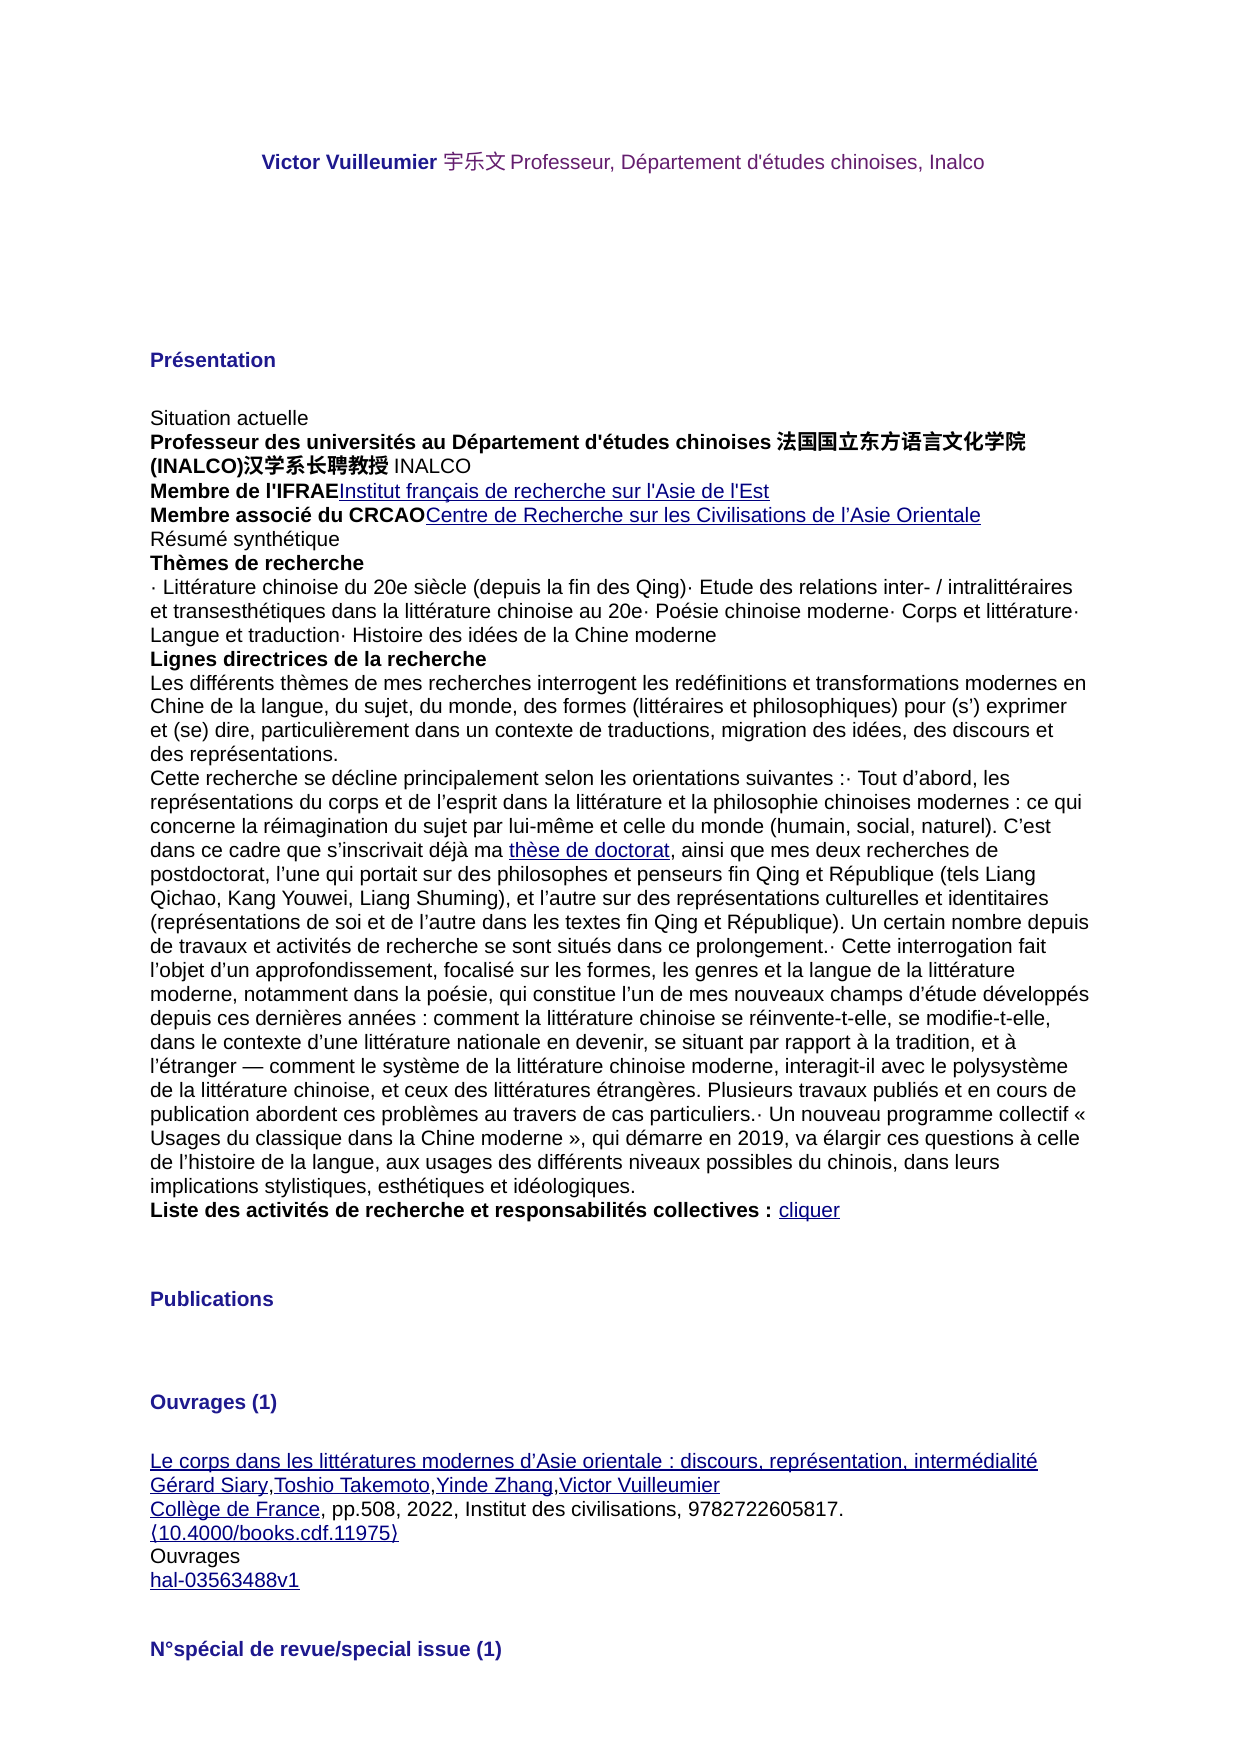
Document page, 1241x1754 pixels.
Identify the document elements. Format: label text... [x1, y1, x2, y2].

text Les différents thèmes de mes recherches interrogent les redéfinitions et transformations modernes en Chine de la langue, du sujet, du monde, des formes (littéraires et philosophiques) pour (s’) exprimer et (se) dire, particulièrement dans un contexte de traductions, migration des idées, des discours et des représentations. [150, 670, 1090, 766]
subtitle Ouvrages (1) [150, 1390, 1090, 1414]
text Thèmes de recherche [150, 551, 1090, 574]
subtitle N°spécial de revue/special issue (1) [150, 1637, 1090, 1661]
text Liste des activités de recherche et responsabilités collectives : cliquer [150, 1197, 1090, 1221]
text Professeur des universités au Département d'études chinoises法国国立东方语言文化学院(INALCO)汉学系长聘教授INALCO [150, 430, 1090, 479]
table_header Le corps dans les littératures modernes d’Asie orientale : discours, représentation, intermédialité Gérard Siary,Toshio Takemoto,Yinde Zhang,Victor Vuilleumier Collège de France, pp.508, 2022, Institut des civilisations, 9782722605817. ⟨10.4000/books.cdf.11975⟩ Ouvrages hal-03563488v1 [150, 1449, 1090, 1592]
text Membre associé du CRCAOCentre de Recherche sur les Civilisations de l’Asie Orientale [150, 503, 1090, 527]
text Membre de l'IFRAEInstitut français de recherche sur l'Asie de l'Est [150, 479, 1090, 503]
text · Littérature chinoise du 20e siècle (depuis la fin des Qing)· Etude des relations inter- / intralittéraires et transesthétiques dans la littérature chinoise au 20e· Poésie chinoise moderne· Corps et littérature· Langue et traduction· Histoire des idées de la Chine moderne [150, 574, 1090, 646]
text Cette recherche se décline principalement selon les orientations suivantes :· Tout d’abord, les représentations du corps et de l’esprit dans la littérature et la philosophie chinoises modernes : ce qui concerne la réimagination du sujet par lui-même et celle du monde (humain, social, naturel). C’est dans ce cadre que s’inscrivait déjà ma thèse de doctorat, ainsi que mes deux recherches de postdoctorat, l’une qui portait sur des philosophes et penseurs fin Qing et République (tels Liang Qichao, Kang Youwei, Liang Shuming), et l’autre sur des représentations culturelles et identitaires (représentations de soi et de l’autre dans les textes fin Qing et République). Un certain nombre depuis de travaux et activités de recherche se sont situés dans ce prolongement.· Cette interrogation fait l’objet d’un approfondissement, focalisé sur les formes, les genres et la langue de la littérature moderne, notamment dans la poésie, qui constitue l’un de mes nouveaux champs d’étude développés depuis ces dernières années : comment la littérature chinoise se réinvente-t-elle, se modifie-t-elle, dans le contexte d’une littérature nationale en devenir, se situant par rapport à la tradition, et à l’étranger — comment le système de la littérature chinoise moderne, interagit-il avec le polysystème de la littérature chinoise, et ceux des littératures étrangères. Plusieurs travaux publiés et en cours de publication abordent ces problèmes au travers de cas particuliers.· Un nouveau programme collectif « Usages du classique dans la Chine moderne », qui démarre en 2019, va élargir ces questions à celle de l’histoire de la langue, aux usages des différents niveaux possibles du chinois, dans leurs implications stylistiques, esthétiques et idéologiques. [150, 766, 1090, 1197]
subtitle Publications [150, 1287, 1090, 1311]
subtitle Situation actuelle [150, 406, 1090, 430]
subtitle Résumé synthétique [150, 527, 1090, 551]
subtitle Victor Vuilleumier 宇乐文Professeur, Département d'études chinoises, Inalco [150, 150, 1090, 174]
text Lignes directrices de la recherche [150, 646, 1090, 670]
subtitle Présentation [150, 347, 1090, 371]
